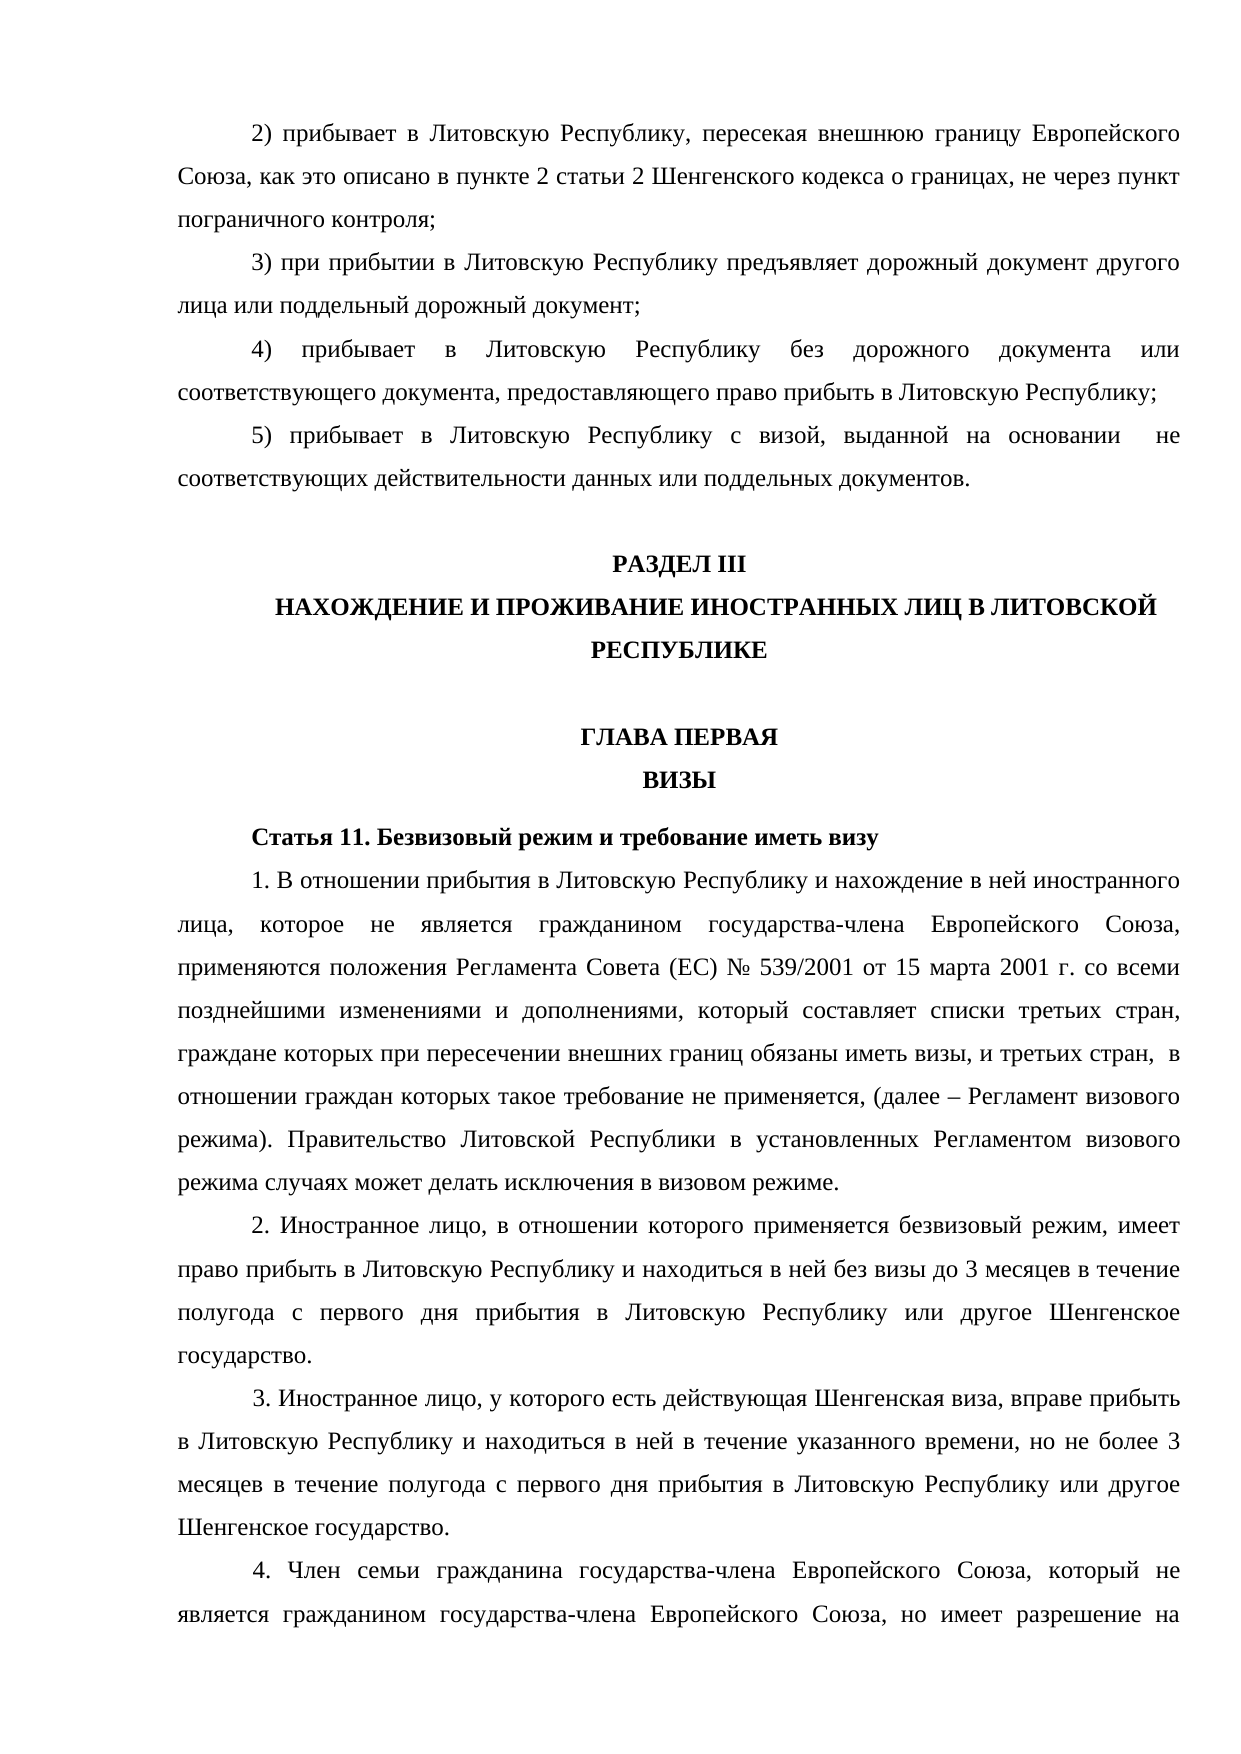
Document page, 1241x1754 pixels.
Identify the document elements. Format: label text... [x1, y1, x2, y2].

text 4) прибывает в Литовскую Республику без дорожного документа или соответствующего документа, предоставляющего право прибыть в Литовскую Республику; [177, 334, 1181, 406]
text 1. В отношении прибытия в Литовскую Республику и нахождение в ней иностранного лица, которое не является гражданином государства-члена Европейского Союза, применяются положения Регламента Совета (ЕС) № 539/2001 от 15 марта 2001 г. со всеми позднейшими изменениями и дополнениями, который составляет списки третьих стран, граждане которых при пересечении внешних границ обязаны иметь визы, и третьих стран, в отношении граждан которых такое требование не применяется, (далее – Регламент визового режима). Правительство Литовской Республики в установленных Регламентом визового режима случаях может делать исключения в визовом режиме. [177, 866, 1181, 1196]
text 3. Иностранное лицо, у которого есть действующая Шенгенская виза, вправе прибыть в Литовскую Республику и находиться в ней в течение указанного времени, но не более 3 месяцев в течение полугода с первого дня прибытия в Литовскую Республику или другое Шенгенское государство. [177, 1383, 1181, 1541]
text 5) прибывает в Литовскую Республику с визой, выданной на основании не соответствующих действительности данных или поддельных документов. [177, 420, 1181, 492]
text Статья 11. Безвизовый режим и требование иметь визу [177, 822, 1181, 851]
text ГЛАВА ПЕРВАЯ [177, 722, 1181, 751]
text НАХОЖДЕНИЕ И ПРОЖИВАНИЕ ИНОСТРАННЫХ ЛИЦ В ЛИТОВСКОЙ РЕСПУБЛИКЕ [177, 592, 1181, 664]
text 2) прибывает в Литовскую Республику, пересекая внешнюю границу Европейского Союза, как это описано в пункте 2 статьи 2 Шенгенского кодекса о границах, не через пункт пограничного контроля; [177, 118, 1181, 233]
text 3) при прибытии в Литовскую Республику предъявляет дорожный документ другого лица или поддельный дорожный документ; [177, 247, 1181, 319]
text РАЗДЕЛ III [177, 549, 1181, 578]
text ВИЗЫ [177, 765, 1181, 794]
text 2. Иностранное лицо, в отношении которого применяется безвизовый режим, имеет право прибыть в Литовскую Республику и находиться в ней без визы до 3 месяцев в течение полугода с первого дня прибытия в Литовскую Республику или другое Шенгенское государство. [177, 1211, 1181, 1369]
text 4. Член семьи гражданина государства-члена Европейского Союза, который не является гражданином государства-члена Европейского Союза, но имеет разрешение на [177, 1556, 1181, 1627]
